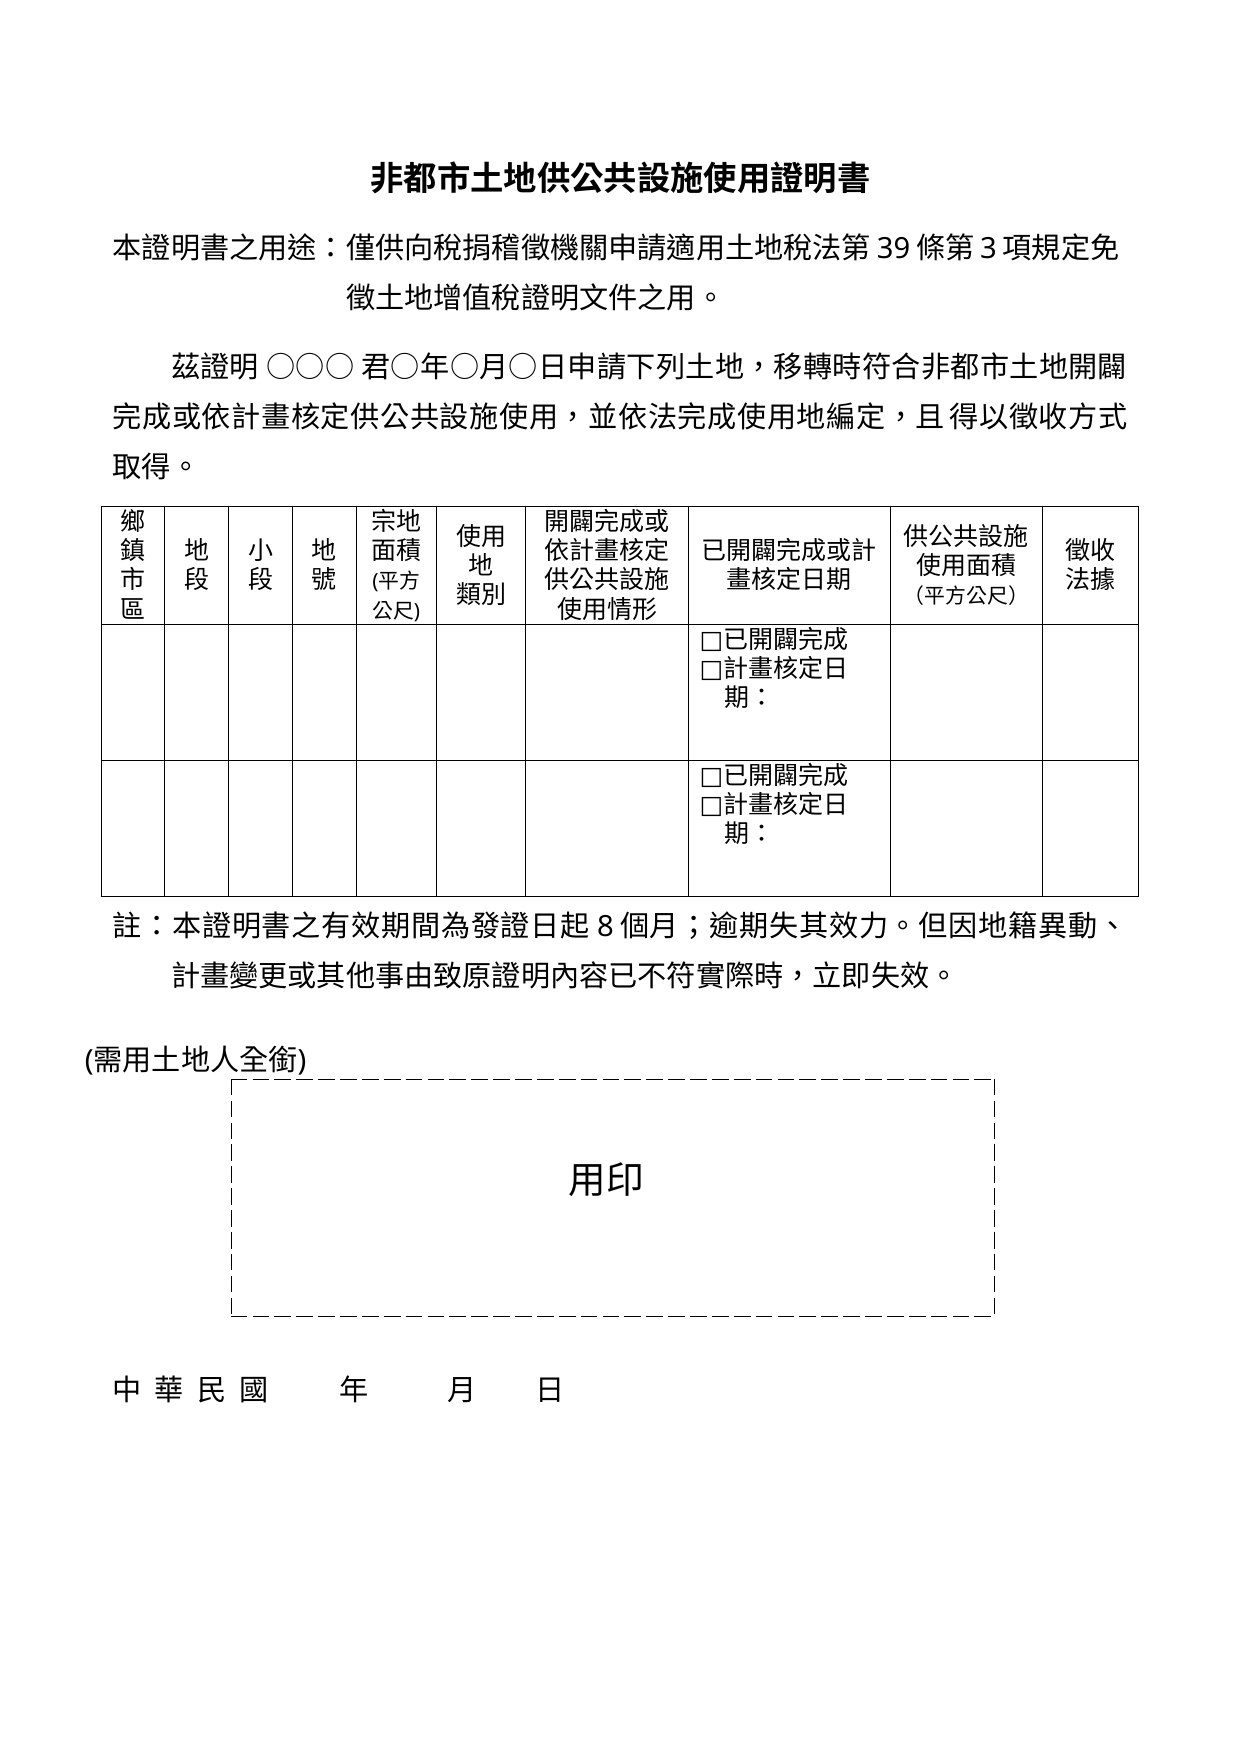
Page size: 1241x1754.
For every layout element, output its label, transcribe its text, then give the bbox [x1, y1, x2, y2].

text 註：本證明書之有效期間為發證日起8個月；逾期失其效力。但因地籍異動、計畫變更或其他事由致原證明內容已不符實際時，立即失效。 [112, 897, 1128, 997]
table_cell [526, 625, 688, 760]
table_header 鄉鎮 市區 [102, 507, 164, 624]
table_cell □已開闢完成 □計畫核定日期： [689, 625, 890, 760]
table_header 宗地 面積 (平方公尺) [357, 507, 436, 624]
list (需用土地人全銜) [77, 1036, 1128, 1079]
table_cell [1043, 625, 1138, 760]
text 中 華 民 國 年 月 日 [112, 1357, 1128, 1411]
table_header 徵收 法據 [1043, 507, 1138, 624]
table_cell [1043, 761, 1138, 896]
table_header 供公共設施使用面積（平方公尺） [891, 507, 1042, 624]
table_cell [891, 625, 1042, 760]
table_cell [165, 761, 228, 896]
table_cell [293, 625, 356, 760]
table_cell [165, 625, 228, 760]
table_cell [526, 761, 688, 896]
table_header 使用地 類別 [437, 507, 525, 624]
table_cell [437, 625, 525, 760]
table_cell [357, 625, 436, 760]
text 茲證明 ○○○ 君○年○月○日申請下列土地，移轉時符合非都市土地開闢完成或依計畫核定供公共設施使用，並依法完成使用地編定，且得以徵收方式取得。 [112, 337, 1128, 487]
table_cell [229, 625, 292, 760]
text 非都市土地供公共設施使用證明書 [112, 150, 1128, 200]
table_cell [357, 761, 436, 896]
table_cell □已開闢完成 □計畫核定日期： [689, 761, 890, 896]
table_header 已開闢完成或計畫核定日期 [689, 507, 890, 624]
table_header 小段 [229, 507, 292, 624]
table_header 地號 [293, 507, 356, 624]
table_header 地段 [165, 507, 228, 624]
table_cell [437, 761, 525, 896]
table_cell [229, 761, 292, 896]
table_cell [102, 761, 164, 896]
table_header [231, 1079, 995, 1316]
table_cell [102, 625, 164, 760]
table_cell [891, 761, 1042, 896]
table_header 開闢完成或依計畫核定供公共設施使用情形 [526, 507, 688, 624]
table_cell [293, 761, 356, 896]
text 本證明書之用途：僅供向稅捐稽徵機關申請適用土地稅法第39條第3項規定免徵土地增值稅證明文件之用。 [112, 219, 1128, 319]
